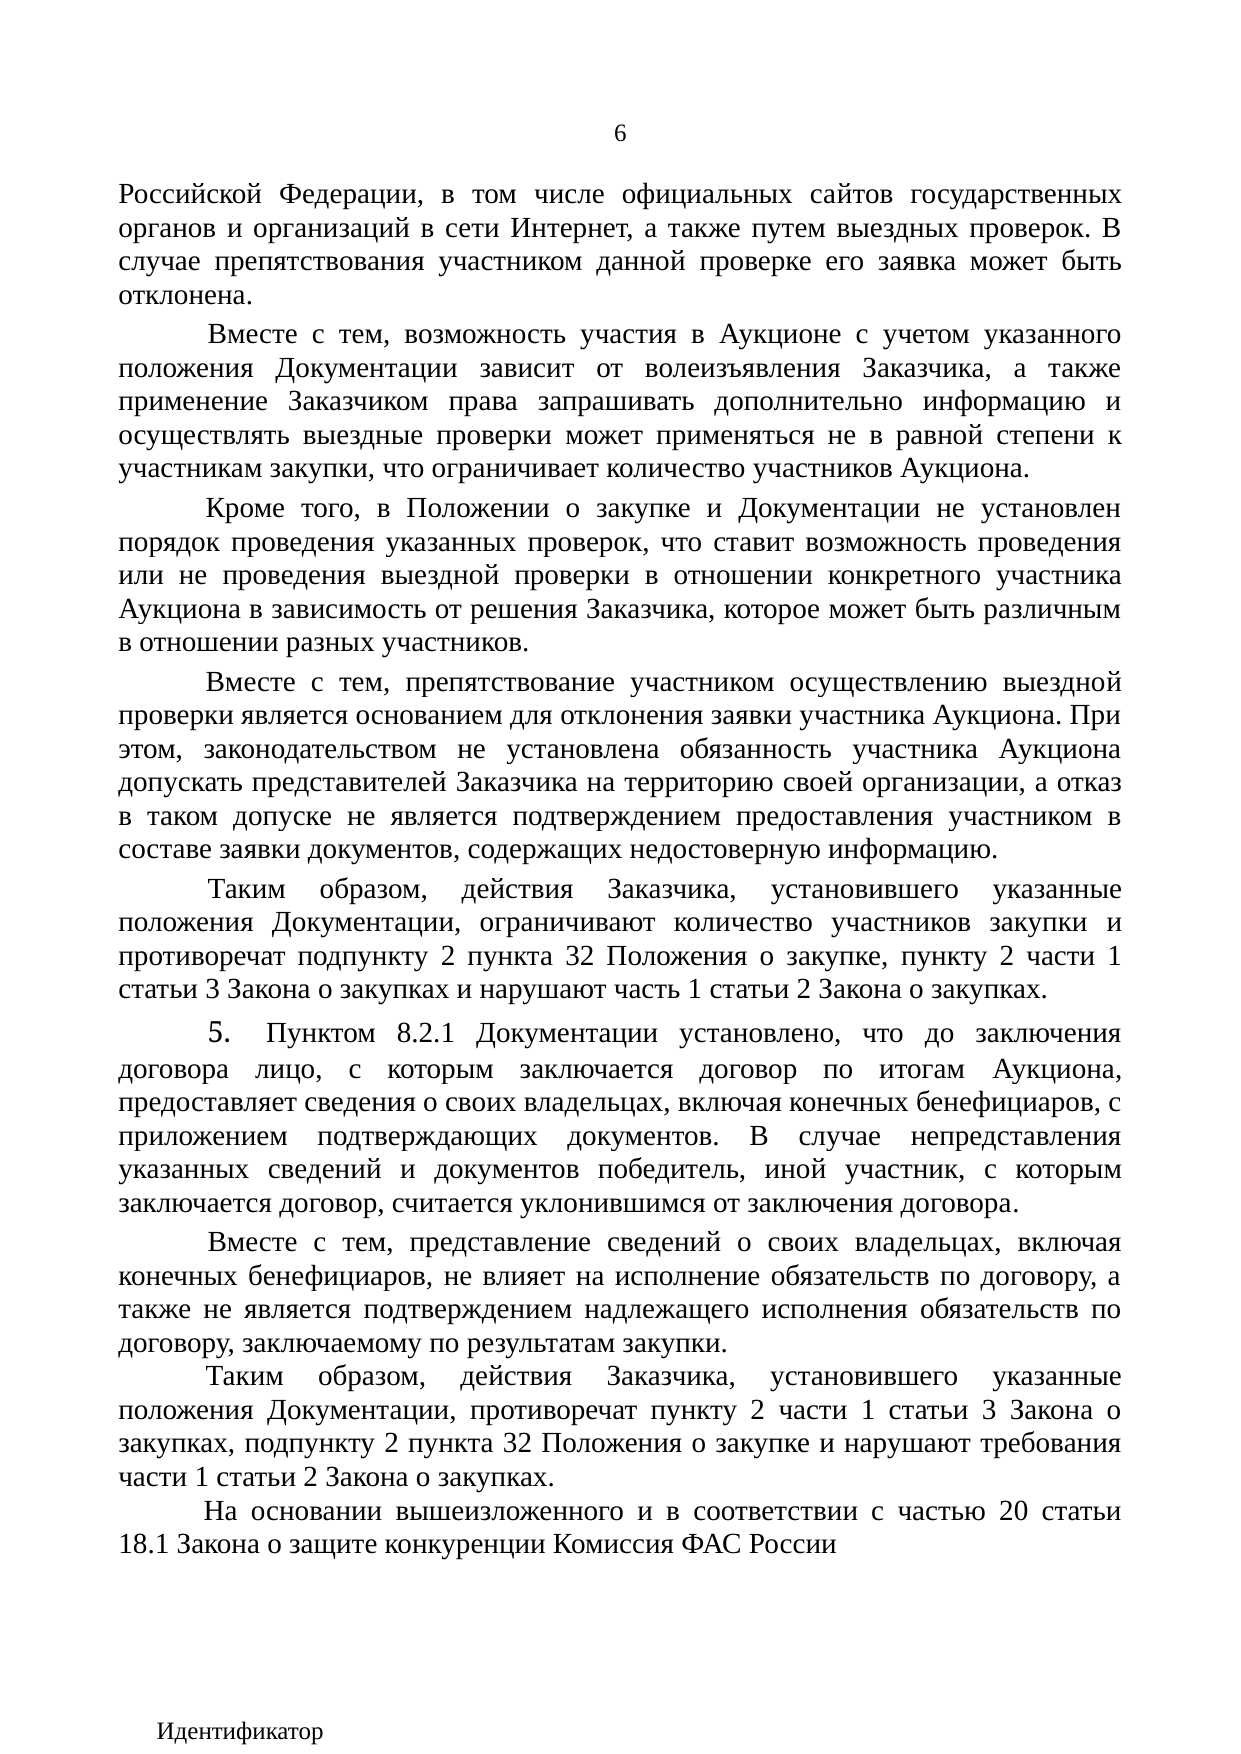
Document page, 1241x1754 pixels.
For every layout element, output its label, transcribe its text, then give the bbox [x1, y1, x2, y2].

text Вместе с тем, возможность участия в Аукционе с учетом указанного положения Документации зависит от волеизъявления Заказчика, а также применение Заказчиком права запрашивать дополнительно информацию и осуществлять выездные проверки может применяться не в равной степени к участникам закупки, что ограничивает количество участников Аукциона. [118, 316, 1122, 484]
text Российской Федерации, в том числе официальных сайтов государственных органов и организаций в сети Интернет, а также путем выездных проверок. В случае препятствования участником данной проверке его заявка может быть отклонена. [118, 176, 1122, 311]
text Таким образом, действия Заказчика, установившего указанные положения Документации, ограничивают количество участников закупки и противоречат подпункту 2 пункта 32 Положения о закупке, пункту 2 части 1 статьи 3 Закона о закупках и нарушают часть 1 статьи 2 Закона о закупках. [118, 871, 1122, 1005]
text На основании вышеизложенного и в соответствии с частью 20 статьи 18.1 Закона о защите конкуренции Комиссия ФАС России [118, 1493, 1122, 1560]
text 5. Пунктом 8.2.1 Документации установлено, что до заключения договора лицо, с которым заключается договор по итогам Аукциона, предоставляет сведения о своих владельцах, включая конечных бенефициаров, с приложением подтверждающих документов. В случае непредставления указанных сведений и документов победитель, иной участник, с которым заключается договор, считается уклонившимся от заключения договора. [118, 1011, 1122, 1218]
text Кроме того, в Положении о закупке и Документации не установлен порядок проведения указанных проверок, что ставит возможность проведения или не проведения выездной проверки в отношении конкретного участника Аукциона в зависимость от решения Заказчика, которое может быть различным в отношении разных участников. [118, 490, 1122, 658]
text Вместе с тем, представление сведений о своих владельцах, включая конечных бенефициаров, не влияет на исполнение обязательств по договору, а также не является подтверждением надлежащего исполнения обязательств по договору, заключаемому по результатам закупки. [118, 1224, 1122, 1358]
text Вместе с тем, препятствование участником осуществлению выездной проверки является основанием для отклонения заявки участника Аукциона. При этом, законодательством не установлена обязанность участника Аукциона допускать представителей Заказчика на территорию своей организации, а отказ в таком допуске не является подтверждением предоставления участником в составе заявки документов, содержащих недостоверную информацию. [118, 664, 1122, 865]
text Таким образом, действия Заказчика, установившего указанные положения Документации, противоречат пункту 2 части 1 статьи 3 Закона о закупках, подпункту 2 пункта 32 Положения о закупке и нарушают требования части 1 статьи 2 Закона о закупках. [118, 1358, 1122, 1493]
